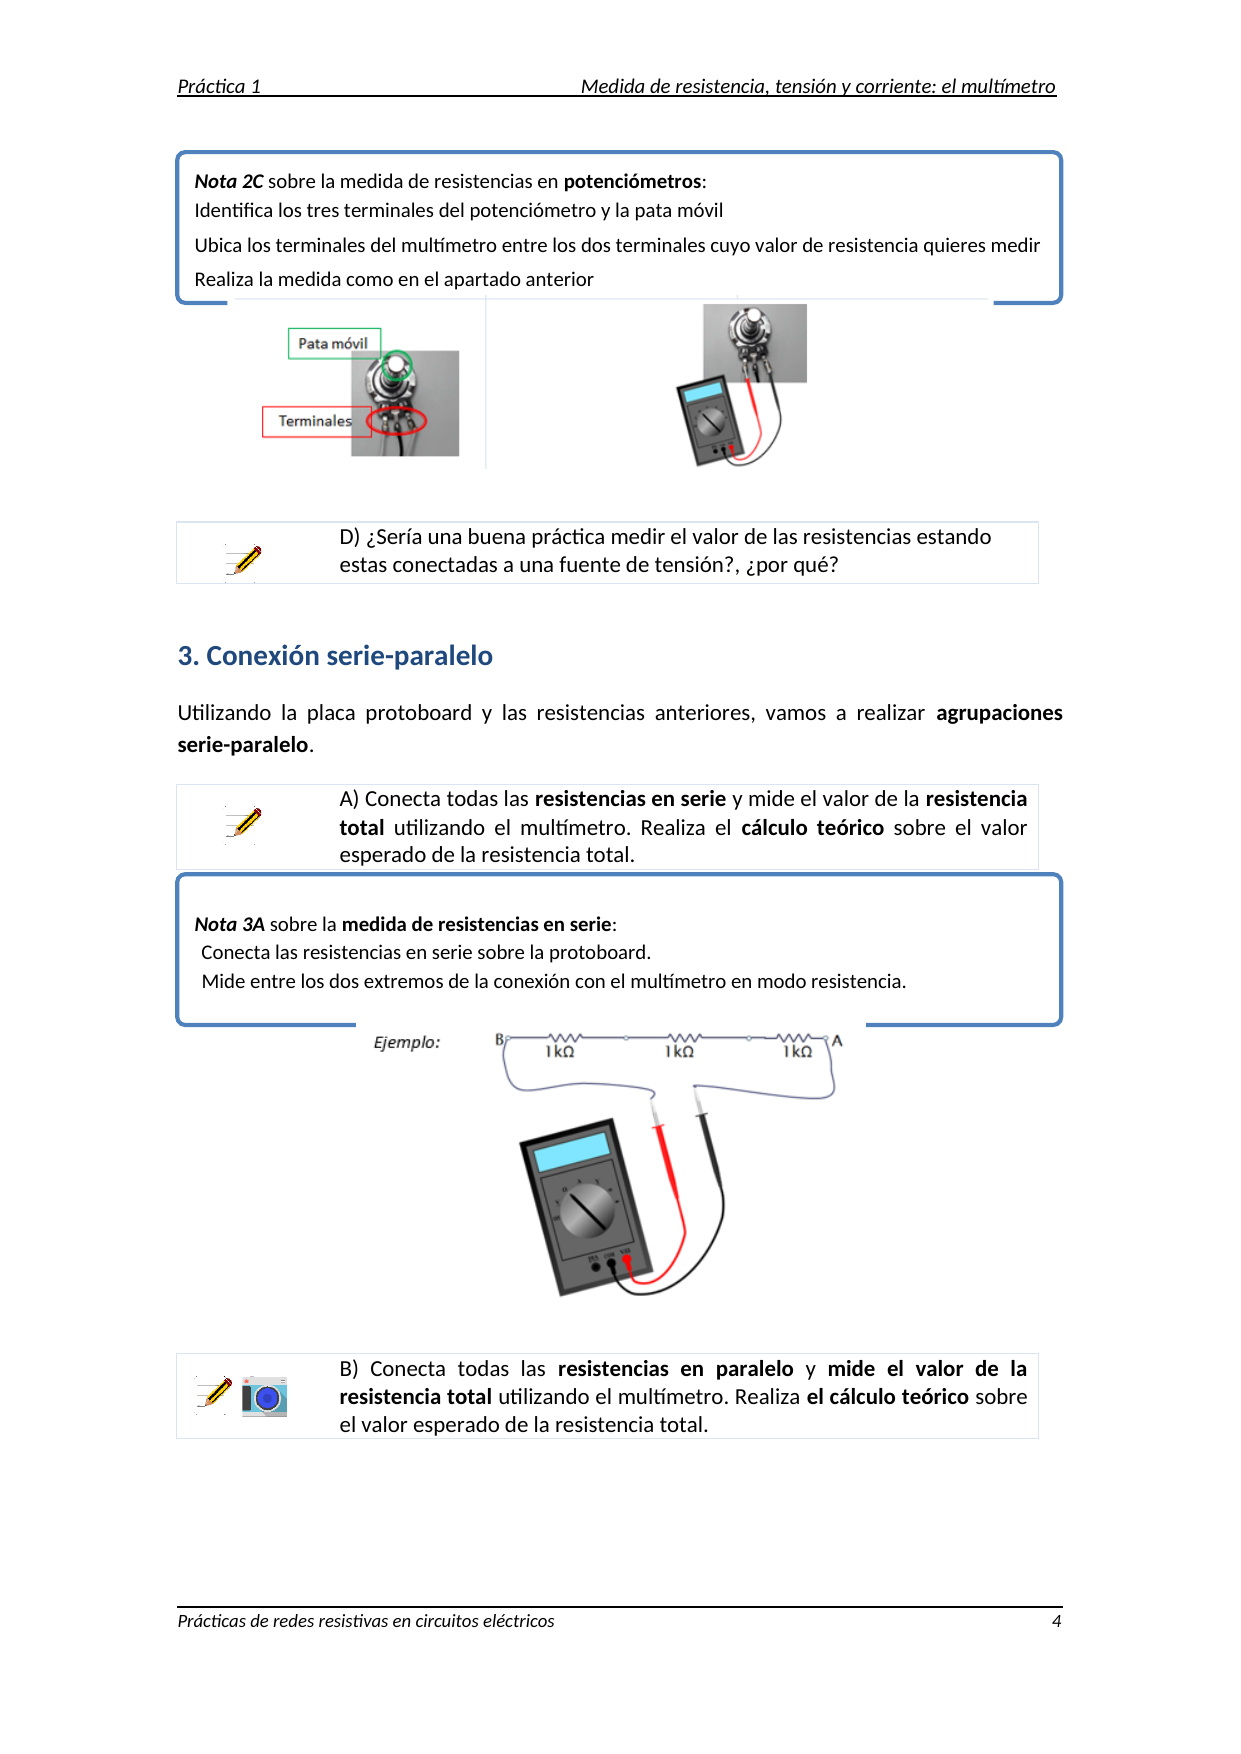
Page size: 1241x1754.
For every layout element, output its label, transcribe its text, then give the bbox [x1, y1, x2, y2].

table_header [177, 1354, 298, 1438]
picture [223, 544, 262, 583]
table_header [177, 785, 298, 869]
text 3. Conexión serie-paralelo [177, 637, 1063, 672]
table_header D) ¿Sería una buena práctica medir el valor de las resistencias estando estas conectadas a una fuente de tensión?, ¿por qué? [298, 523, 1038, 582]
picture [223, 806, 262, 845]
picture [242, 1376, 287, 1417]
table_header B) Conecta todas las resistencias en paralelo y mide el valor de la resistencia total utilizando el multímetro. Realiza el cálculo teórico sobre el valor esperado de la resistencia total. [298, 1354, 1038, 1438]
text Utilizando la placa protoboard y las resistencias anteriores, vamos a realizar agrupaciones serie-paralelo. [177, 698, 1063, 758]
picture [194, 1376, 232, 1415]
table_header [177, 523, 298, 582]
picture [356, 1013, 866, 1316]
table_header A) Conecta todas las resistencias en serie y mide el valor de la resistencia total utilizando el multímetro. Realiza el cálculo teórico sobre el valor esperado de la resistencia total. [298, 785, 1038, 869]
picture [227, 295, 994, 478]
